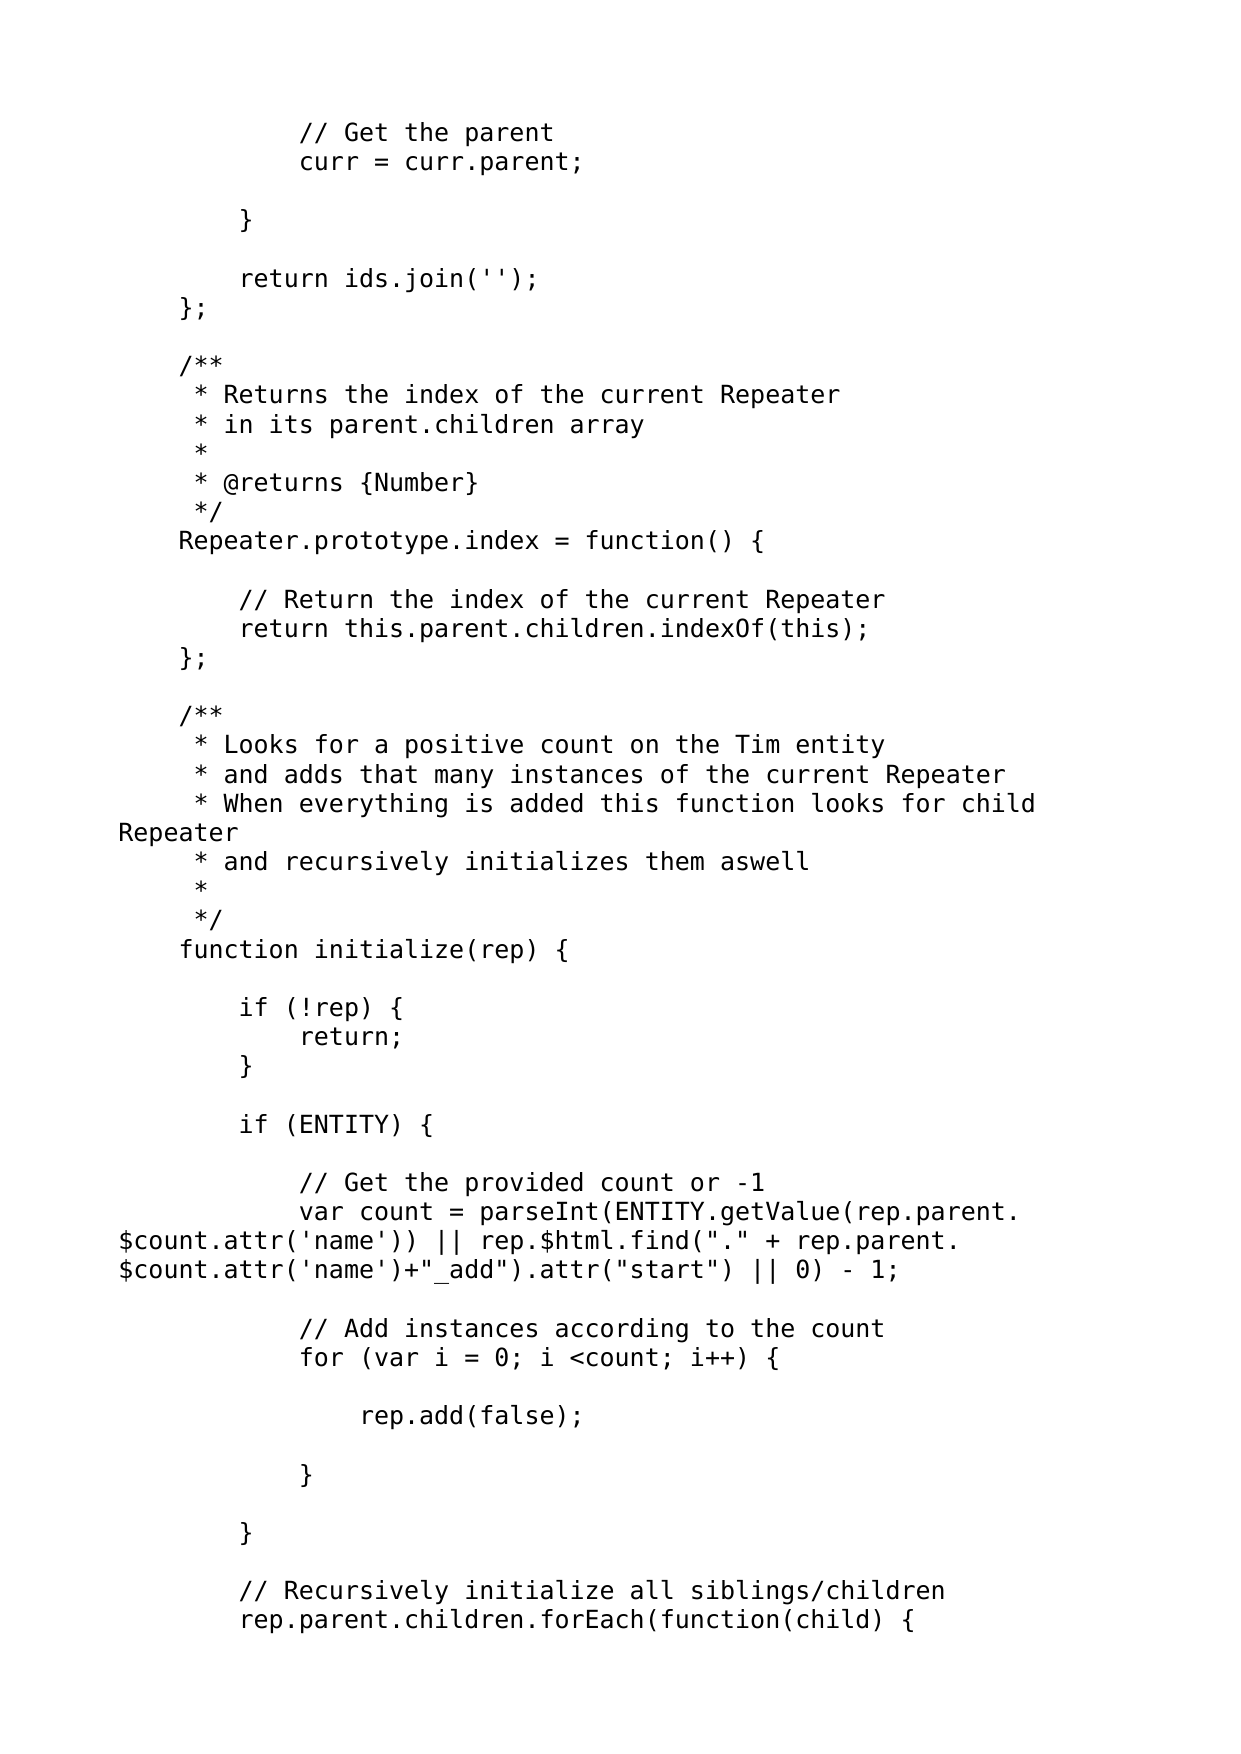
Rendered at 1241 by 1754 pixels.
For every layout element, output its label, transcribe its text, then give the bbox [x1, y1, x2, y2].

text // Get the parent curr = curr.parent; } return ids.join(''); }; /** * Returns the index of the current Repeater * in its parent.children array * * @returns {Number} */ Repeater.prototype.index = function() { // Return the index of the current Repeater return this.parent.children.indexOf(this); }; /** * Looks for a positive count on the Tim entity * and adds that many instances of the current Repeater * When everything is added this function looks for child Repeater * and recursively initializes them aswell * */ function initialize(rep) { if (!rep) { return; } if (ENTITY) { // Get the provided count or -1 var count = parseInt(ENTITY.getValue(rep.parent.$count.attr('name')) || rep.$html.find("." + rep.parent.$count.attr('name')+"_add").attr("start") || 0) - 1; // Add instances according to the count for (var i = 0; i <count; i++) { rep.add(false); } } // Recursively initialize all siblings/children rep.parent.children.forEach(function(child) { [118, 118, 1122, 1635]
